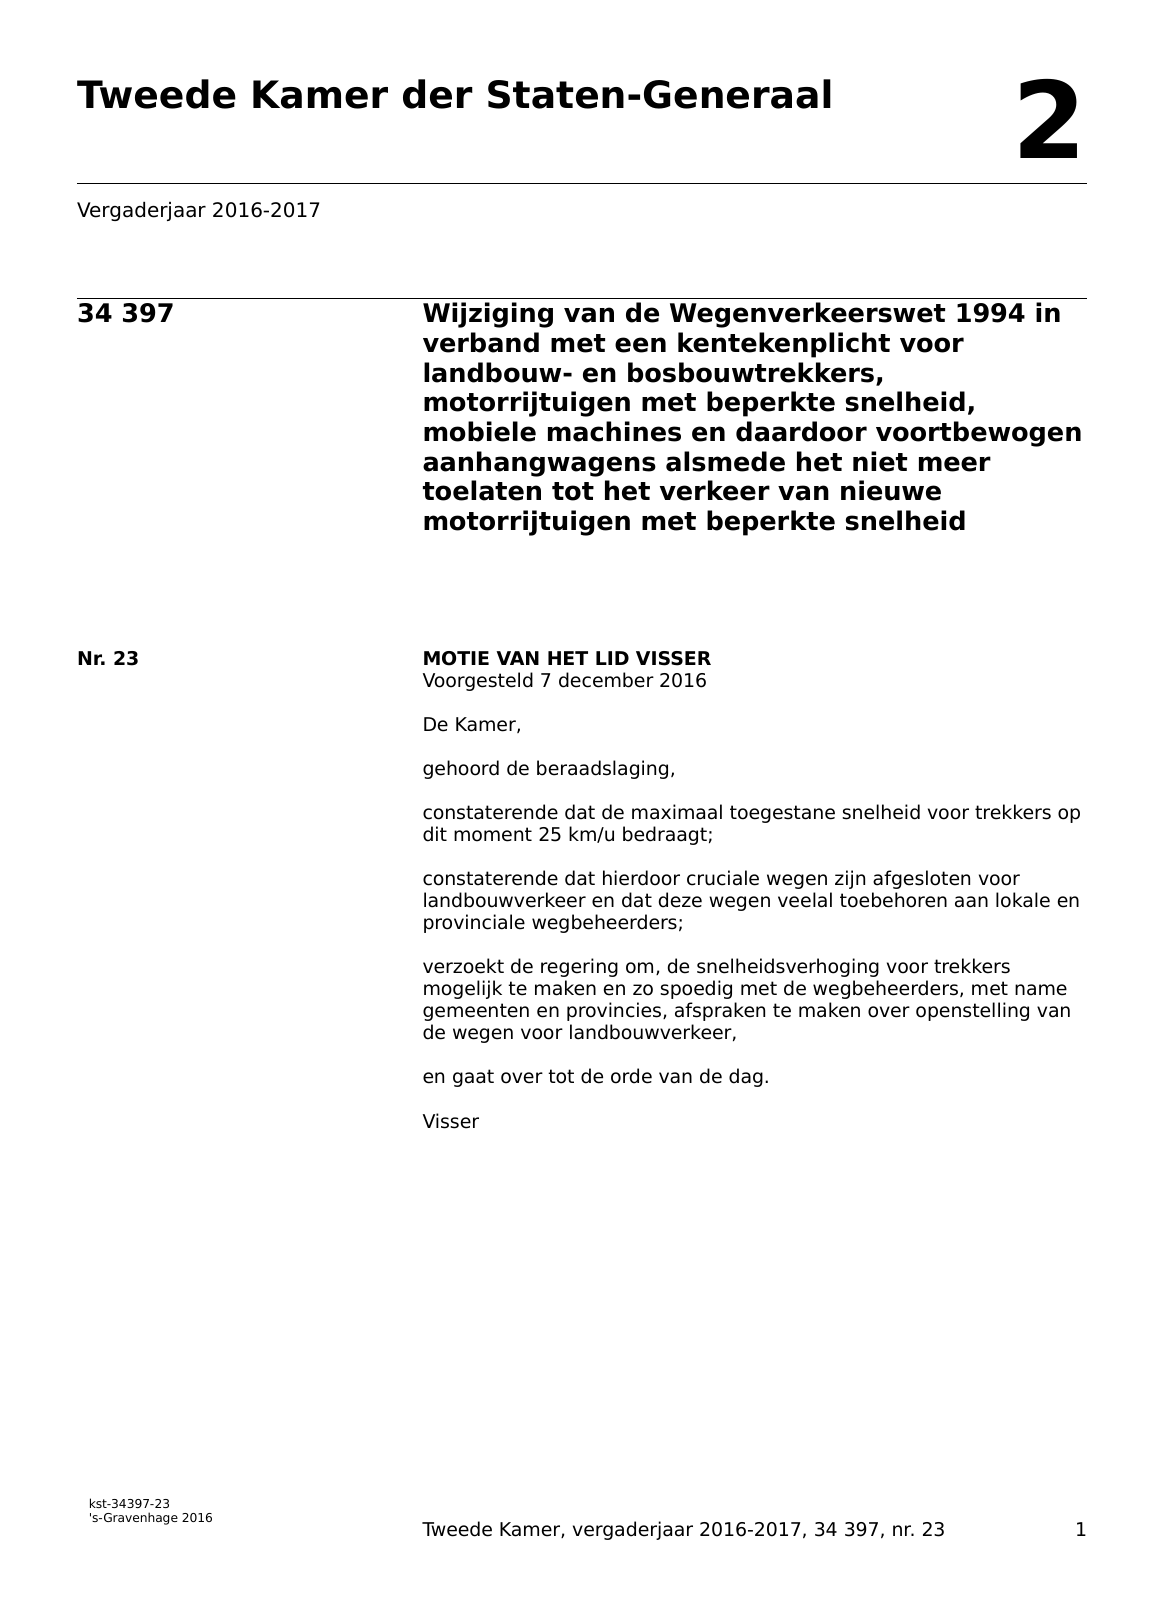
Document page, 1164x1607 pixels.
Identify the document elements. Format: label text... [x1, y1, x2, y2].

text constaterende dat de maximaal toegestane snelheid voor trekkers op dit moment 25 km/u bedraagt; [422, 802, 1087, 846]
text kst-34397-23 [88, 1497, 323, 1511]
text verzoekt de regering om, de snelheidsverhoging voor trekkers mogelijk te maken en zo spoedig met de wegbeheerders, met name gemeenten en provincies, afspraken te maken over openstelling van de wegen voor landbouwverkeer, [422, 956, 1087, 1044]
text Voorgesteld 7 december 2016 [422, 669, 1087, 691]
text De Kamer, [422, 714, 1087, 736]
text 's-Gravenhage 2016 [88, 1511, 323, 1525]
table_header Tweede Kamer der Staten-Generaal [77, 59, 886, 183]
text gehoord de beraadslaging, [422, 758, 1087, 780]
table_cell Vergaderjaar 2016-2017 [77, 184, 1087, 298]
text constaterende dat hierdoor cruciale wegen zijn afgesloten voor landbouwverkeer en dat deze wegen veelal toebehoren aan lokale en provinciale wegbeheerders; [422, 868, 1087, 934]
table_header 2 [886, 59, 1087, 183]
subtitle 34 397 Wijziging van de Wegenverkeerswet 1994 in verband met een kentekenplicht voor landbouw- en bosbouwtrekkers, motorrijtuigen met beperkte snelheid, mobiele machines en daardoor voortbewogen aanhangwagens alsmede het niet meer toelaten tot het verkeer van nieuwe motorrijtuigen met beperkte snelheid [77, 299, 1087, 536]
text Visser [422, 1111, 1087, 1132]
subtitle Nr. 23 MOTIE VAN HET LID VISSER [77, 647, 1087, 669]
text en gaat over tot de orde van de dag. [422, 1066, 1087, 1088]
